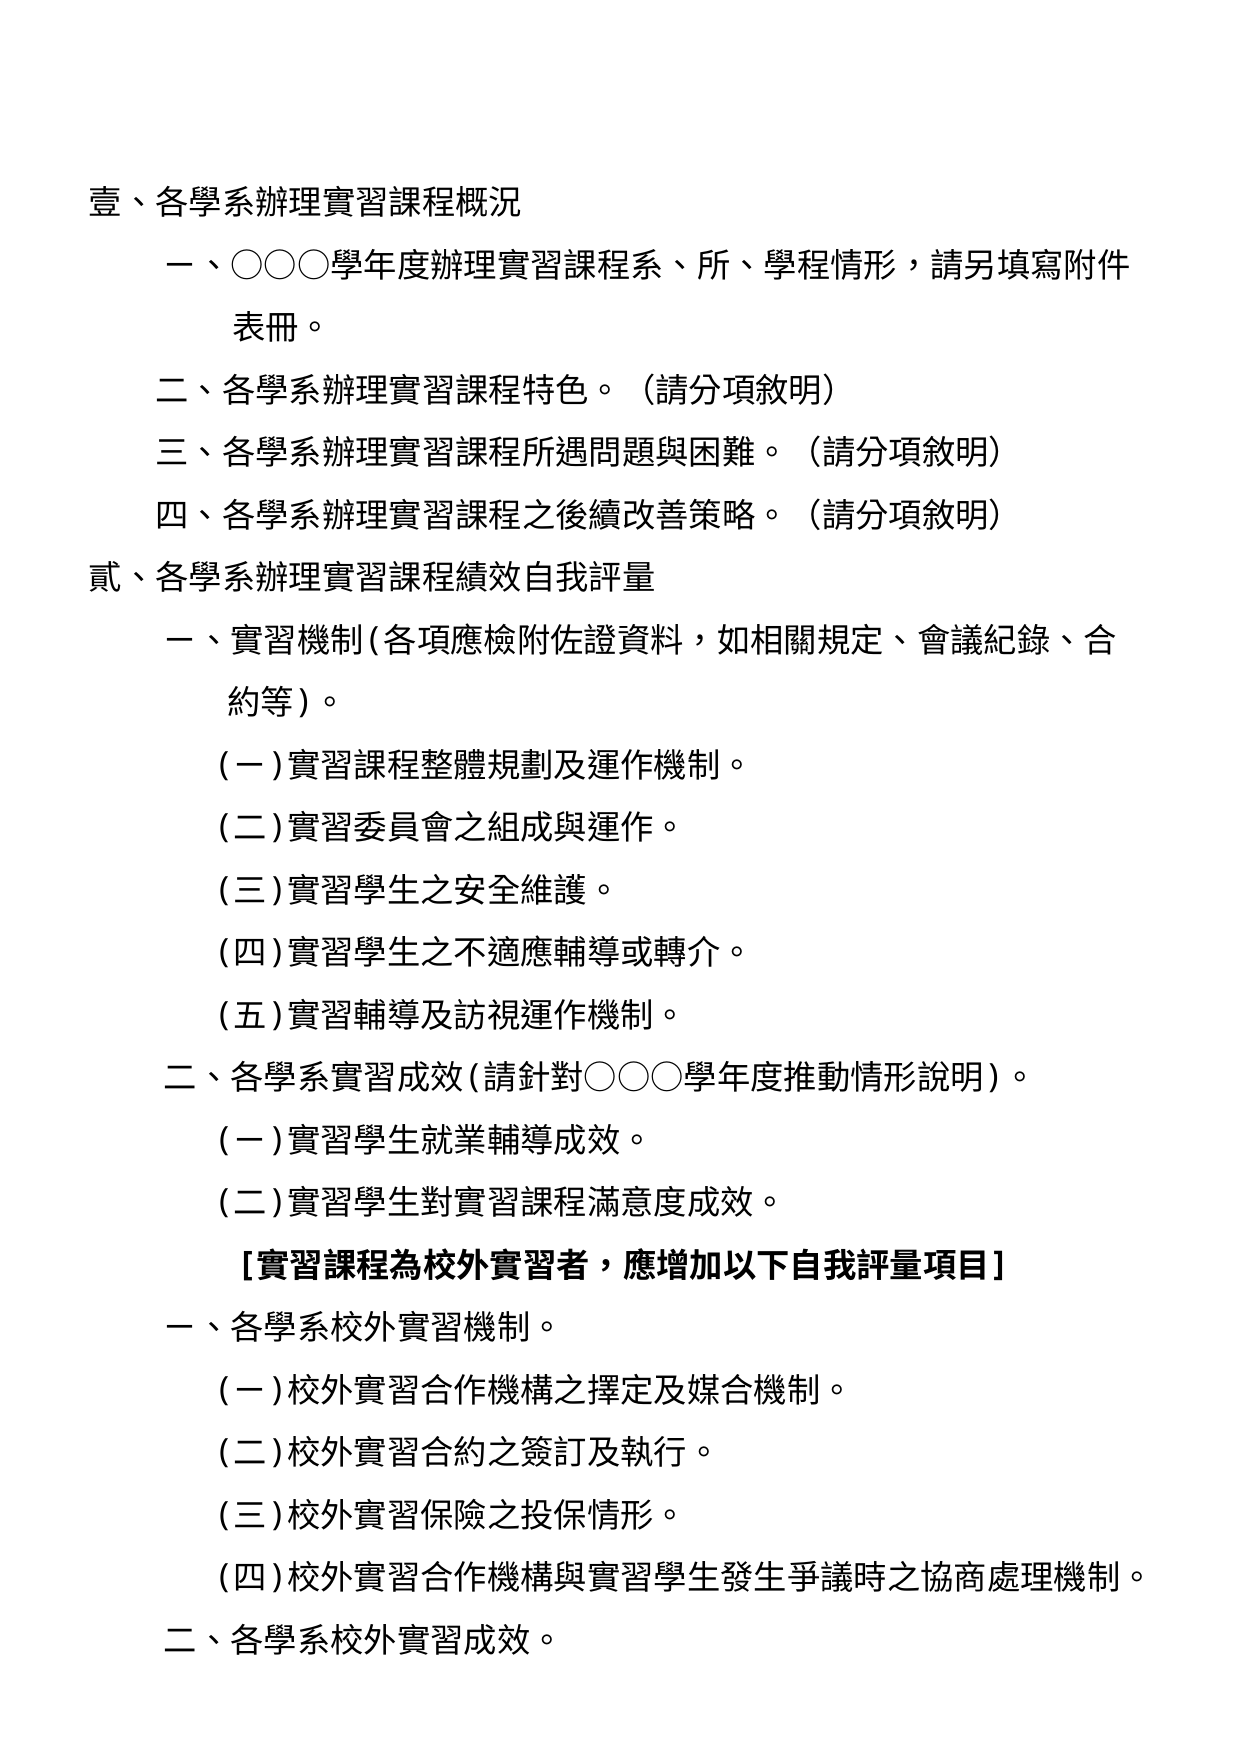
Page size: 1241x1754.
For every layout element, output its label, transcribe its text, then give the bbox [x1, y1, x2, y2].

text ㄧ、○○○學年度辦理實習課程系、所、學程情形，請另填寫附件表冊。 [164, 221, 1137, 346]
text (三)實習學生之安全維護。 [214, 846, 1137, 908]
text 貳、各學系辦理實習課程績效自我評量 [89, 533, 1137, 596]
text 二、各學系辦理實習課程特色。（請分項敘明） [89, 346, 1137, 408]
text (ㄧ)實習課程整體規劃及運作機制。 [214, 721, 1137, 783]
text (四)實習學生之不適應輔導或轉介。 [214, 908, 1137, 971]
text 壹、各學系辦理實習課程概況 [89, 158, 1137, 221]
text 二、各學系實習成效(請針對○○○學年度推動情形說明)。 [164, 1033, 1137, 1096]
text (二)實習委員會之組成與運作。 [214, 783, 1137, 846]
text (二)實習學生對實習課程滿意度成效。 [214, 1158, 1137, 1221]
text (二)校外實習合約之簽訂及執行。 [214, 1408, 1137, 1471]
text 二、各學系校外實習成效。 [164, 1596, 1137, 1658]
text 四、各學系辦理實習課程之後續改善策略。（請分項敘明） [89, 471, 1137, 533]
text (ㄧ)校外實習合作機構之擇定及媒合機制。 [214, 1346, 1137, 1408]
text (五)實習輔導及訪視運作機制。 [214, 971, 1137, 1033]
text ㄧ、各學系校外實習機制。 [164, 1283, 1137, 1346]
text 三、各學系辦理實習課程所遇問題與困難。（請分項敘明） [89, 408, 1137, 471]
text (三)校外實習保險之投保情形。 [214, 1471, 1137, 1533]
text [實習課程為校外實習者，應增加以下自我評量項目] [89, 1221, 1137, 1283]
text (ㄧ)實習學生就業輔導成效。 [214, 1096, 1137, 1158]
text ㄧ、實習機制(各項應檢附佐證資料，如相關規定、會議紀錄、合約等)。 [164, 596, 1137, 721]
text (四)校外實習合作機構與實習學生發生爭議時之協商處理機制。 [214, 1533, 1137, 1596]
